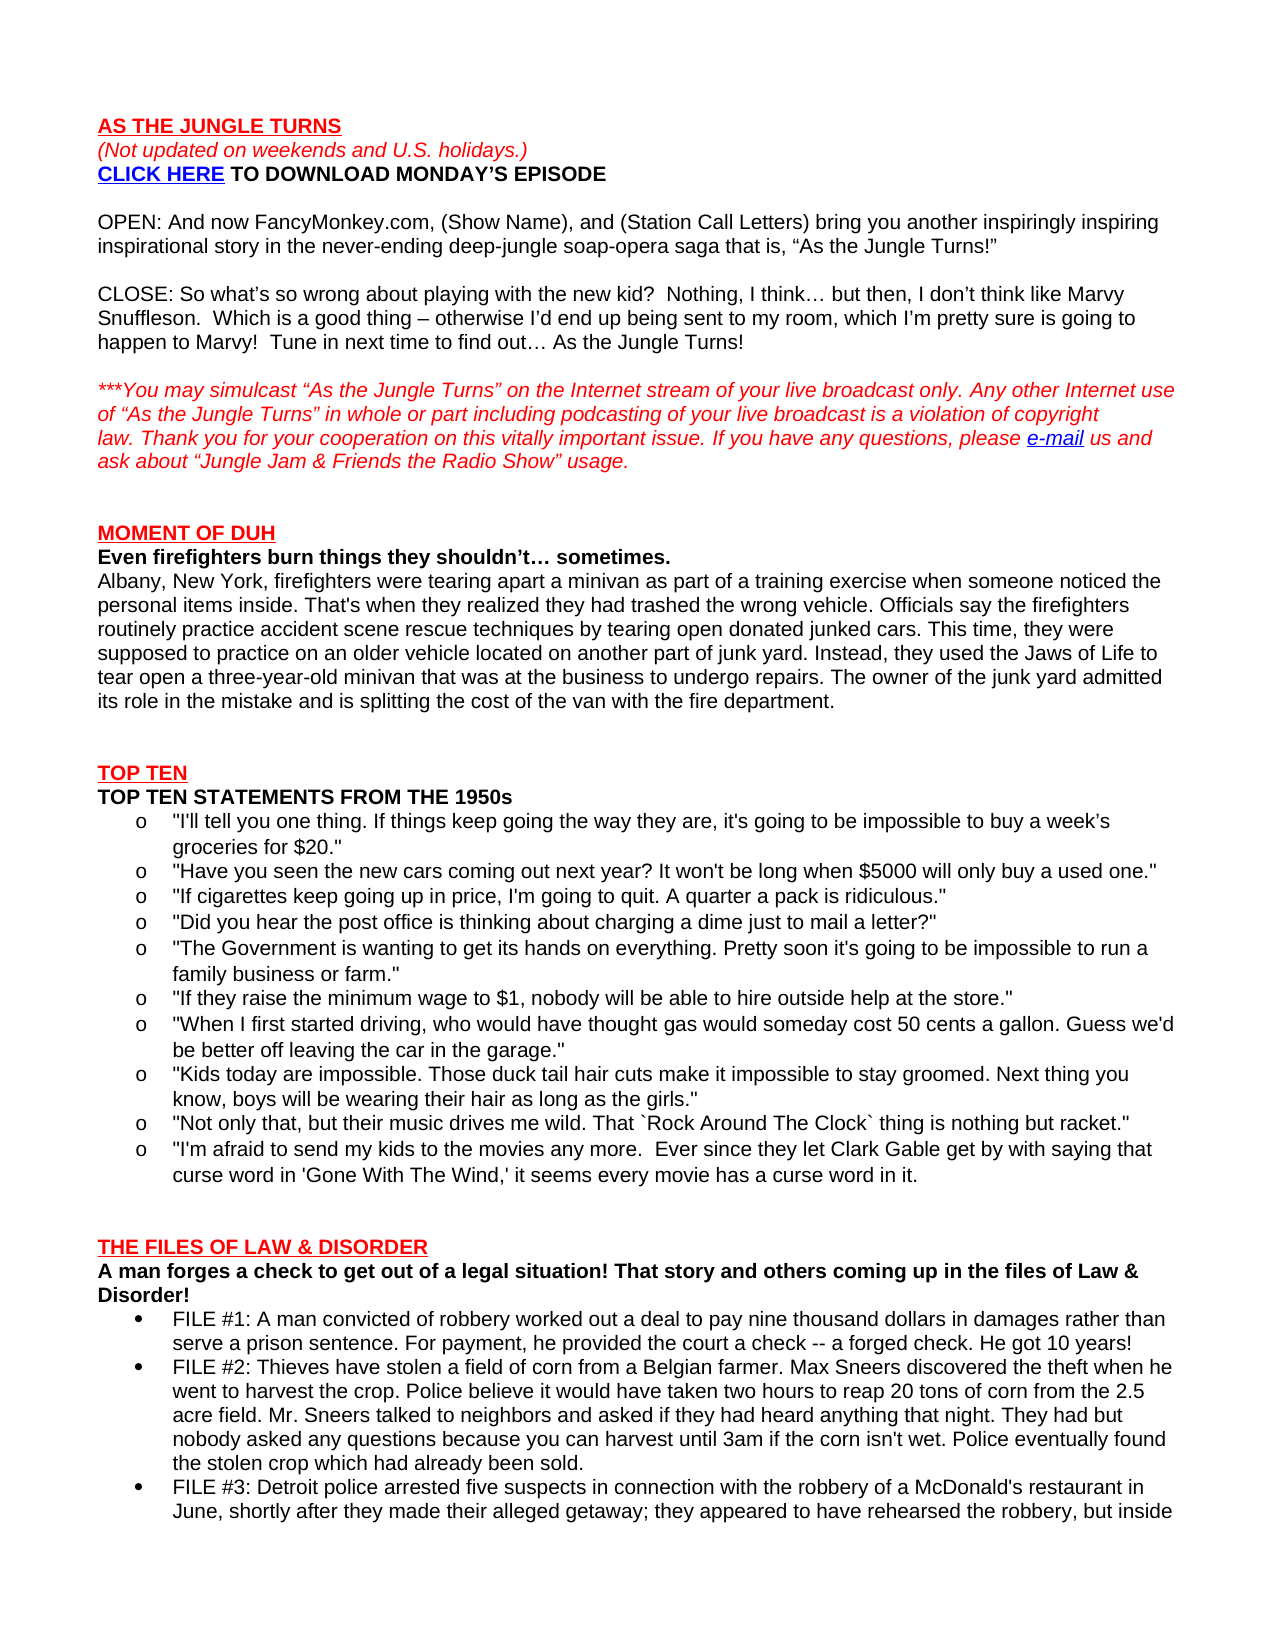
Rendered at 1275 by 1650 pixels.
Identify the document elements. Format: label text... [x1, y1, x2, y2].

list FILE #1: A man convicted of robbery worked out a deal to pay nine thousand dollars in damages rather than serve a prison sentence. For payment, he provided the court a check -- a forged check. He got 10 years! [135, 1307, 1185, 1355]
list "Kids today are impossible. Those duck tail hair cuts make it impossible to stay groomed. Next thing you know, boys will be wearing their hair as long as the girls." [135, 1061, 1185, 1111]
text CLICK HERE TO DOWNLOAD MONDAY’S EPISODE [97, 162, 1185, 186]
list "I'll tell you one thing. If things keep going the way they are, it's going to be impossible to buy a week’s groceries for $20." [135, 809, 1185, 858]
text AS THE JUNGLE TURNS [97, 114, 1185, 138]
list "The Government is wanting to get its hands on everything. Pretty soon it's going to be impossible to run a family business or farm." [135, 936, 1185, 986]
text TOP TEN STATEMENTS FROM THE 1950s [97, 785, 1185, 809]
list "Have you seen the new cars coming out next year? It won't be long when $5000 will only buy a used one." [135, 858, 1185, 884]
list "If cigarettes keep going up in price, I'm going to quit. A quarter a pack is ridiculous." [135, 884, 1185, 910]
subtitle (Not updated on weekends and U.S. holidays.) [97, 138, 1185, 162]
list "Did you hear the post office is thinking about charging a dime just to mail a letter?" [135, 910, 1185, 936]
list FILE #3: Detroit police arrested five suspects in connection with the robbery of a McDonald's restaurant in June, shortly after they made their alleged getaway; they appeared to have rehearsed the robbery, but inside [135, 1474, 1185, 1523]
text CLOSE: So what’s so wrong about playing with the new kid? Nothing, I think… but then, I don’t think like Marvy Snuffleson. Which is a good thing – otherwise I’d end up being sent to my room, which I’m pretty sure is going to happen to Marvy! Tune in next time to find out… As the Jungle Turns! [97, 282, 1185, 353]
text Albany, New York, firefighters were tearing apart a minivan as part of a training exercise when someone noticed the personal items inside. That's when they realized they had trashed the wrong vehicle. Officials say the firefighters routinely practice accident scene rescue techniques by tearing open donated junked cars. This time, they were supposed to practice on an older vehicle located on another part of junk yard. Instead, they used the Jaws of Life to tear open a three-year-old minivan that was at the business to undergo repairs. The owner of the junk yard admitted its role in the mistake and is splitting the cost of the van with the fire department. [97, 569, 1185, 713]
text TOP TEN [97, 761, 1185, 785]
list "I'm afraid to send my kids to the movies any more. Ever since they let Clark Gable get by with saying that curse word in 'Gone With The Wind,' it seems every movie has a curse word in it. [135, 1137, 1185, 1187]
list "When I first started driving, who would have thought gas would someday cost 50 cents a gallon. Guess we'd be better off leaving the car in the garage." [135, 1012, 1185, 1061]
text OPEN: And now FancyMonkey.com, (Show Name), and (Station Call Letters) bring you another inspiringly inspiring inspirational story in the never-ending deep-jungle soap-opera saga that is, “As the Jungle Turns!” [97, 210, 1185, 258]
text THE FILES OF LAW & DISORDER [97, 1235, 1185, 1259]
text ***You may simulcast “As the Jungle Turns” on the Internet stream of your live broadcast only. Any other Internet use of “As the Jungle Turns” in whole or part including podcasting of your live broadcast is a violation of copyright law. Thank you for your cooperation on this vitally important issue. If you have any questions, please e-mail us and ask about “Jungle Jam & Friends the Radio Show” usage. [97, 377, 1185, 473]
text A man forges a check to get out of a legal situation! That story and others coming up in the files of Law & Disorder! [97, 1259, 1185, 1307]
list "Not only that, but their music drives me wild. That `Rock Around The Clock` thing is nothing but racket." [135, 1111, 1185, 1137]
text MOMENT OF DUH Even firefighters burn things they shouldn’t… sometimes. [97, 521, 1185, 569]
list FILE #2: Thieves have stolen a field of corn from a Belgian farmer. Max Sneers discovered the theft when he went to harvest the crop. Police believe it would have taken two hours to reap 20 tons of corn from the 2.5 acre field. Mr. Sneers talked to neighbors and asked if they had heard anything that night. They had but nobody asked any questions because you can harvest until 3am if the corn isn't wet. Police eventually found the stolen crop which had already been sold. [135, 1355, 1185, 1474]
list "If they raise the minimum wage to $1, nobody will be able to hire outside help at the store." [135, 986, 1185, 1012]
